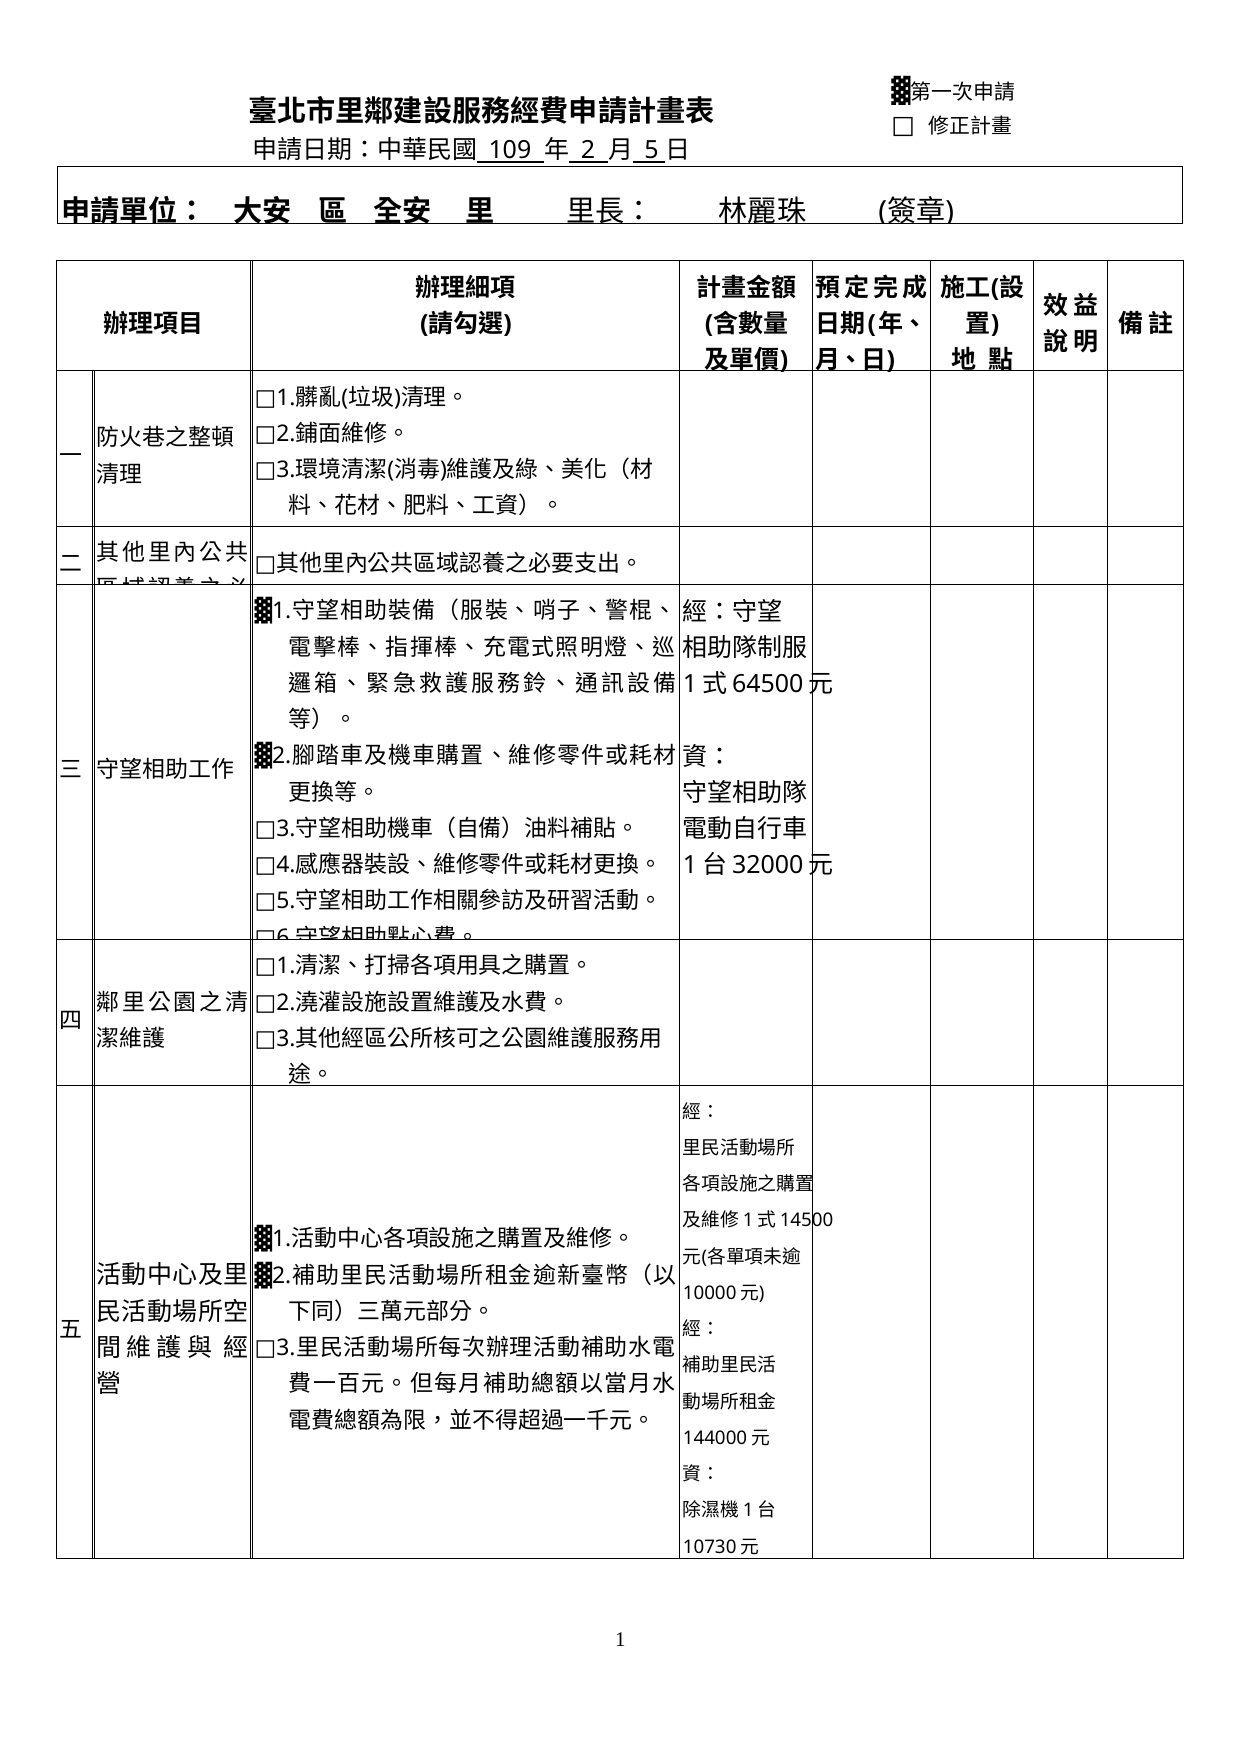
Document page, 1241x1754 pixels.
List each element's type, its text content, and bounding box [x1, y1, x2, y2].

table_cell [680, 940, 812, 1085]
table_header 申請單位： 大安 區 全安 里 里長： 林麗珠 (簽章) [58, 167, 1182, 223]
table_cell [931, 940, 1033, 1085]
table_cell [813, 1086, 930, 1557]
table_cell 經：守望 相助隊制服 1式64500元 資： 守望相助隊 電動自行車1台 1台32000元 [680, 585, 812, 939]
text 申請日期：中華民國 109 年 2 月 5 日 [187, 130, 1053, 166]
table_cell 守望相助工作 [95, 585, 250, 939]
table_cell 鄰里公園之清潔維護 [95, 940, 250, 1085]
table_cell [814, 1214, 819, 1225]
table_cell 一 [57, 371, 92, 526]
table_cell [931, 371, 1033, 526]
table_cell 五 [57, 1086, 92, 1557]
table_cell [813, 940, 930, 1085]
table_cell [1108, 585, 1183, 939]
table_cell □其他里內公共區域認養之必要支出。 [253, 527, 679, 584]
table_cell [1034, 585, 1107, 939]
table_cell [1034, 371, 1107, 526]
table_cell [1034, 940, 1107, 1085]
table_cell [1034, 1086, 1107, 1557]
table_cell [931, 585, 1033, 939]
table_cell ▓1.活動中心各項設施之購置及維修。 ▓2.補助里民活動場所租金逾新臺幣（以下同）三萬元部分。 □3.里民活動場所每次辦理活動補助水電費一百元。但每月補助總額以當月水電費總額為限，並不得超過一千元。 [253, 1086, 679, 1557]
table_cell [931, 1086, 1033, 1557]
table_cell 活動中心及里民活動場所空間維護與經營 [95, 1086, 250, 1557]
table_cell □1.髒亂(垃圾)清理。 □2.鋪面維修。 □3.環境清潔(消毒)維護及綠、美化（材料、花材、肥料、工資）。 □4.其他有關整頓工作用途。 [253, 371, 679, 526]
table_header 辦理項目 [57, 261, 250, 370]
table_cell 防火巷之整頓清理 [95, 371, 250, 526]
table_cell 三 [57, 585, 92, 939]
table_cell [931, 527, 1033, 584]
table_cell [813, 585, 930, 939]
table_cell [813, 371, 930, 526]
table_header 施工(設置) 地 點 [931, 261, 1033, 370]
table_header 備 註 [1108, 261, 1183, 370]
table_cell [1108, 527, 1183, 584]
table_header 效 益 說 明 [1034, 261, 1107, 370]
text ▓第一次申請 [891, 72, 1043, 106]
table_cell [813, 527, 930, 584]
table_cell [680, 371, 812, 526]
list 修正計畫 [891, 106, 1043, 141]
table_cell [1034, 527, 1107, 584]
table_cell [1108, 371, 1183, 526]
table_cell □1.清潔、打掃各項用具之購置。 □2.澆灌設施設置維護及水費。 □3.其他經區公所核可之公園維護服務用途。 [253, 940, 679, 1085]
table_header 預定完成日期(年、月、日) [813, 261, 930, 370]
table_cell 四 [57, 940, 92, 1085]
table_cell [1108, 940, 1183, 1085]
table_cell ▓1.守望相助裝備（服裝、哨子、警棍、電擊棒、指揮棒、充電式照明燈、巡邏箱、緊急救護服務鈴、通訊設備等）。 ▓2.腳踏車及機車購置、維修零件或耗材更換等。 □3.守望相助機車（自備）油料補貼。 □4.感應器裝設、維修零件或耗材更換。 □5.守望相助工作相關參訪及研習活動。 □6.守望相助點心費。 □7.其他有關裝備、設施（滅火器、消耗品等）之購置、維修。 [253, 585, 679, 939]
table_cell [1108, 1086, 1183, 1557]
text 臺北市里鄰建設服務經費申請計畫表 [187, 87, 891, 130]
table_header 計畫金額 (含數量 及單價) [680, 261, 812, 370]
table_cell 二 [57, 527, 92, 584]
table_cell 其他里內公共區域認養之必要支出 [95, 527, 250, 584]
text [1044, 87, 1053, 130]
table_header 辦理細項 (請勾選) [253, 261, 679, 370]
table_cell 經： 里民活動場所 各項設施之購置 及維修1式14500 元(各單項未逾 10000元) 經： 補助里民活 動場所租金 144000元 資： 除濕機1台 10730元 [680, 1086, 812, 1557]
table_cell [680, 527, 812, 584]
